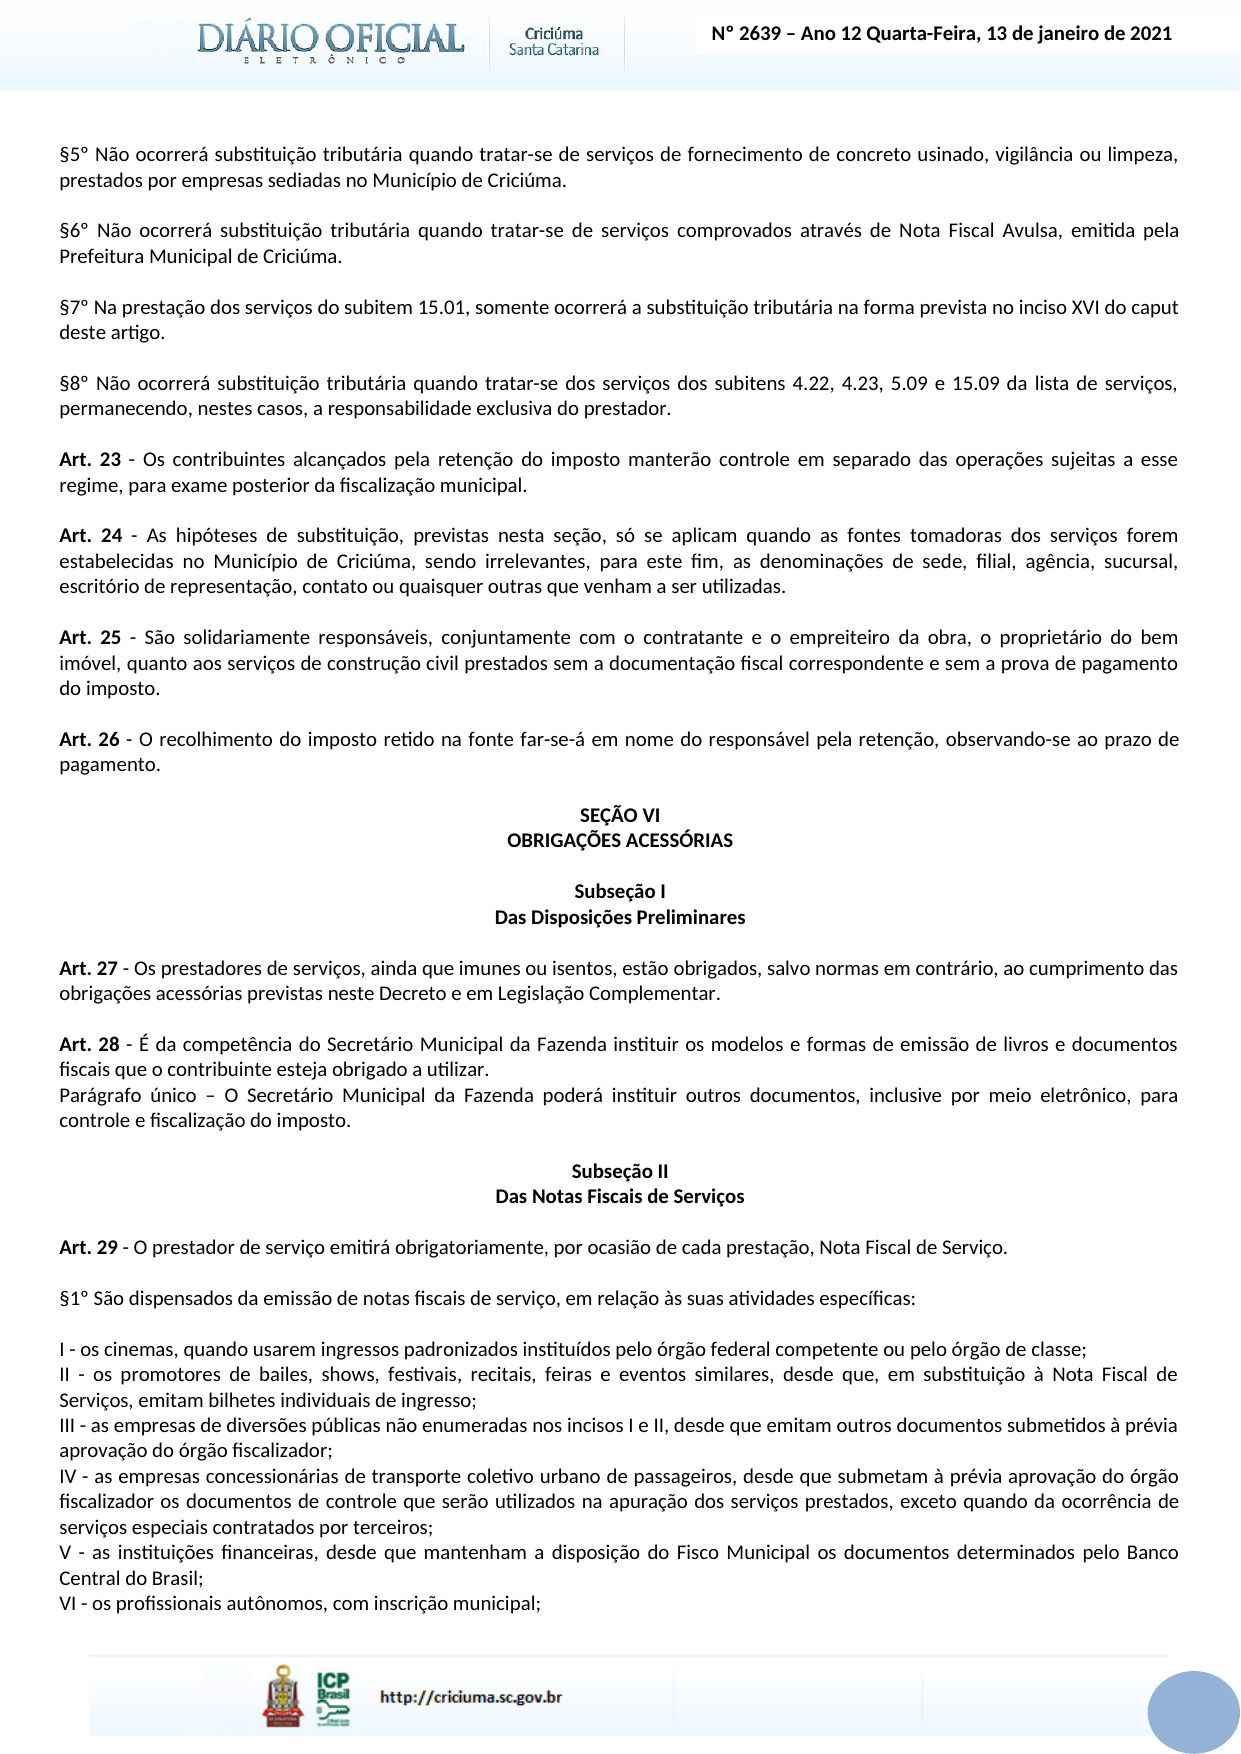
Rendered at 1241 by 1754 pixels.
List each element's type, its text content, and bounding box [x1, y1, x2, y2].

text OBRIGAÇÕES ACESSÓRIAS [59, 828, 1181, 853]
text VI - os profissionais autônomos, com inscrição municipal; [59, 1590, 1181, 1616]
text §8º Não ocorrerá substituição tributária quando tratar-se dos serviços dos subitens 4.22, 4.23, 5.09 e 15.09 da lista de serviços, permanecendo, nestes casos, a responsabilidade exclusiva do prestador. [59, 370, 1181, 421]
text III - as empresas de diversões públicas não enumeradas nos incisos I e II, desde que emitam outros documentos submetidos à prévia aprovação do órgão fiscalizador; [59, 1412, 1181, 1463]
text V - as instituições financeiras, desde que mantenham a disposição do Fisco Municipal os documentos determinados pelo Banco Central do Brasil; [59, 1539, 1181, 1590]
text Art. 23 - Os contribuintes alcançados pela retenção do imposto manterão controle em separado das operações sujeitas a esse regime, para exame posterior da fiscalização municipal. [59, 446, 1181, 497]
text I - os cinemas, quando usarem ingressos padronizados instituídos pelo órgão federal competente ou pelo órgão de classe; [59, 1336, 1181, 1361]
text Art. 27 - Os prestadores de serviços, ainda que imunes ou isentos, estão obrigados, salvo normas em contrário, ao cumprimento das obrigações acessórias previstas neste Decreto e em Legislação Complementar. [59, 955, 1181, 1006]
text Parágrafo único – O Secretário Municipal da Fazenda poderá instituir outros documentos, inclusive por meio eletrônico, para controle e fiscalização do imposto. [59, 1082, 1181, 1133]
text Art. 24 - As hipóteses de substituição, previstas nesta seção, só se aplicam quando as fontes tomadoras dos serviços forem estabelecidas no Município de Criciúma, sendo irrelevantes, para este fim, as denominações de sede, filial, agência, sucursal, escritório de representação, contato ou quaisquer outras que venham a ser utilizadas. [59, 523, 1181, 599]
text §7º Na prestação dos serviços do subitem 15.01, somente ocorrerá a substituição tributária na forma prevista no inciso XVI do caput deste artigo. [59, 294, 1181, 345]
text Subseção I [59, 878, 1181, 904]
text §5º Não ocorrerá substituição tributária quando tratar-se de serviços de fornecimento de concreto usinado, vigilância ou limpeza, prestados por empresas sediadas no Município de Criciúma. [59, 141, 1181, 192]
text Das Disposições Preliminares [59, 904, 1181, 929]
text Das Notas Fiscais de Serviços [59, 1183, 1181, 1209]
text Subseção II [59, 1158, 1181, 1183]
text II - os promotores de bailes, shows, festivais, recitais, feiras e eventos similares, desde que, em substituição à Nota Fiscal de Serviços, emitam bilhetes individuais de ingresso; [59, 1361, 1181, 1412]
text §1º São dispensados da emissão de notas fiscais de serviço, em relação às suas atividades específicas: [59, 1285, 1181, 1311]
text Art. 25 - São solidariamente responsáveis, conjuntamente com o contratante e o empreiteiro da obra, o proprietário do bem imóvel, quanto aos serviços de construção civil prestados sem a documentação fiscal correspondente e sem a prova de pagamento do imposto. [59, 624, 1181, 701]
text Art. 28 - É da competência do Secretário Municipal da Fazenda instituir os modelos e formas de emissão de livros e documentos fiscais que o contribuinte esteja obrigado a utilizar. [59, 1031, 1181, 1082]
text §6º Não ocorrerá substituição tributária quando tratar-se de serviços comprovados através de Nota Fiscal Avulsa, emitida pela Prefeitura Municipal de Criciúma. [59, 218, 1181, 268]
text SEÇÃO VI [59, 802, 1181, 828]
text IV - as empresas concessionárias de transporte coletivo urbano de passageiros, desde que submetam à prévia aprovação do órgão fiscalizador os documentos de controle que serão utilizados na apuração dos serviços prestados, exceto quando da ocorrência de serviços especiais contratados por terceiros; [59, 1463, 1181, 1539]
text Art. 26 - O recolhimento do imposto retido na fonte far-se-á em nome do responsável pela retenção, observando-se ao prazo de pagamento. [59, 726, 1181, 777]
text Art. 29 - O prestador de serviço emitirá obrigatoriamente, por ocasião de cada prestação, Nota Fiscal de Serviço. [59, 1234, 1181, 1260]
